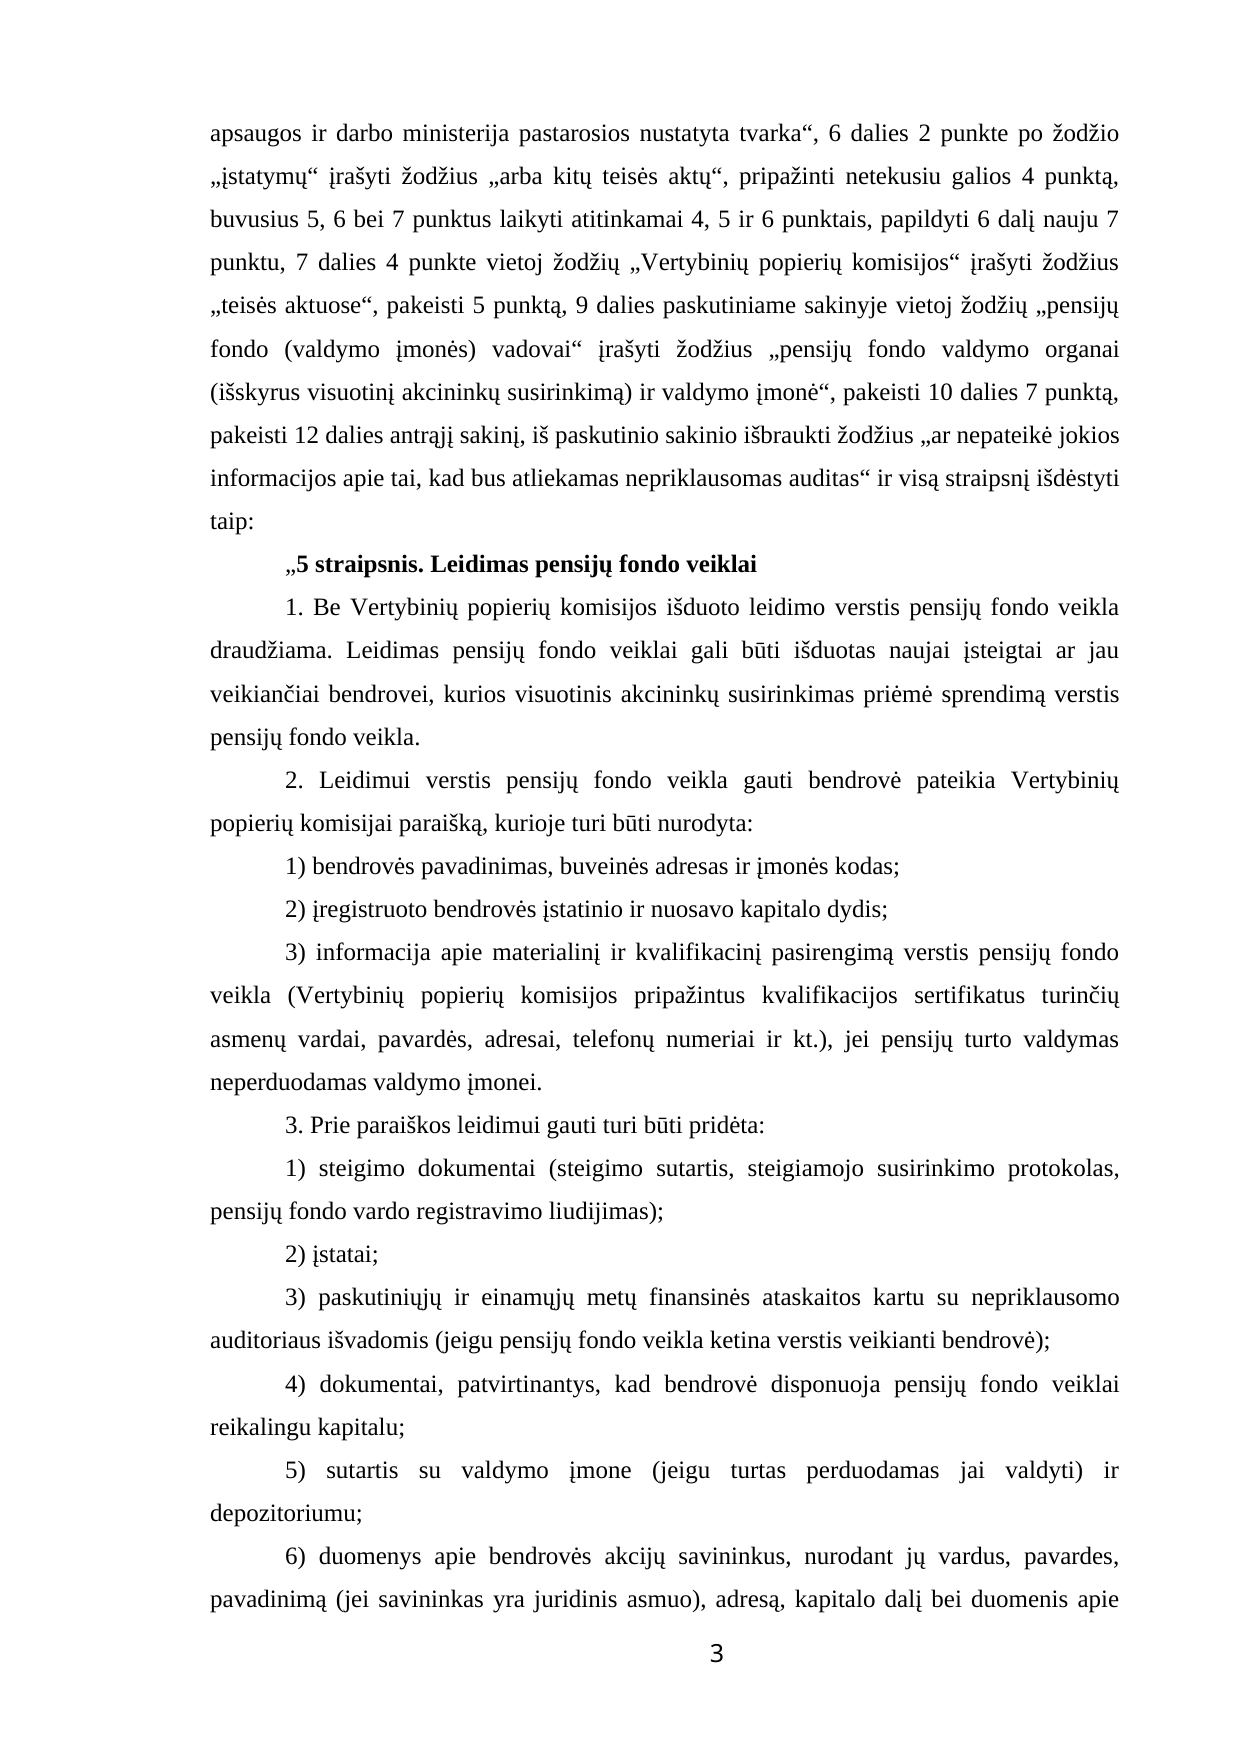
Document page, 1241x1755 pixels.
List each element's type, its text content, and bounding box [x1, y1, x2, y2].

text 3) paskutiniųjų ir einamųjų metų finansinės ataskaitos kartu su nepriklausomo auditoriaus išvadomis (jeigu pensijų fondo veikla ketina verstis veikianti bendrovė); [210, 1282, 1120, 1354]
text 2) įregistruoto bendrovės įstatinio ir nuosavo kapitalo dydis; [210, 894, 1120, 923]
text 3) informacija apie materialinį ir kvalifikacinį pasirengimą verstis pensijų fondo veikla (Vertybinių popierių komisijos pripažintus kvalifikacijos sertifikatus turinčių asmenų vardai, pavardės, adresai, telefonų numeriai ir kt.), jei pensijų turto valdymas neperduodamas valdymo įmonei. [210, 937, 1120, 1096]
text „5 straipsnis. Leidimas pensijų fondo veiklai [210, 549, 1120, 578]
text 2. Leidimui verstis pensijų fondo veikla gauti bendrovė pateikia Vertybinių popierių komisijai paraišką, kurioje turi būti nurodyta: [210, 765, 1120, 837]
text apsaugos ir darbo ministerija pastarosios nustatyta tvarka“, 6 dalies 2 punkte po žodžio „įstatymų“ įrašyti žodžius „arba kitų teisės aktų“, pripažinti netekusiu galios 4 punktą, buvusius 5, 6 bei 7 punktus laikyti atitinkamai 4, 5 ir 6 punktais, papildyti 6 dalį nauju 7 punktu, 7 dalies 4 punkte vietoj žodžių „Vertybinių popierių komisijos“ įrašyti žodžius „teisės aktuose“, pakeisti 5 punktą, 9 dalies paskutiniame sakinyje vietoj žodžių „pensijų fondo (valdymo įmonės) vadovai“ įrašyti žodžius „pensijų fondo valdymo organai (išskyrus visuotinį akcininkų susirinkimą) ir valdymo įmonė“, pakeisti 10 dalies 7 punktą, pakeisti 12 dalies antrąjį sakinį, iš paskutinio sakinio išbraukti žodžius „ar nepateikė jokios informacijos apie tai, kad bus atliekamas nepriklausomas auditas“ ir visą straipsnį išdėstyti taip: [210, 118, 1120, 535]
text 3. Prie paraiškos leidimui gauti turi būti pridėta: [210, 1110, 1120, 1139]
text 6) duomenys apie bendrovės akcijų savininkus, nurodant jų vardus, pavardes, pavadinimą (jei savininkas yra juridinis asmuo), adresą, kapitalo dalį bei duomenis apie [210, 1541, 1120, 1613]
text 5) sutartis su valdymo įmone (jeigu turtas perduodamas jai valdyti) ir depozitoriumu; [210, 1455, 1120, 1527]
text 4) dokumentai, patvirtinantys, kad bendrovė disponuoja pensijų fondo veiklai reikalingu kapitalu; [210, 1369, 1120, 1441]
text 1) bendrovės pavadinimas, buveinės adresas ir įmonės kodas; [210, 851, 1120, 880]
text 1) steigimo dokumentai (steigimo sutartis, steigiamojo susirinkimo protokolas, pensijų fondo vardo registravimo liudijimas); [210, 1153, 1120, 1225]
text 2) įstatai; [210, 1239, 1120, 1268]
text 1. Be Vertybinių popierių komisijos išduoto leidimo verstis pensijų fondo veikla draudžiama. Leidimas pensijų fondo veiklai gali būti išduotas naujai įsteigtai ar jau veikiančiai bendrovei, kurios visuotinis akcininkų susirinkimas priėmė sprendimą verstis pensijų fondo veikla. [210, 592, 1120, 751]
